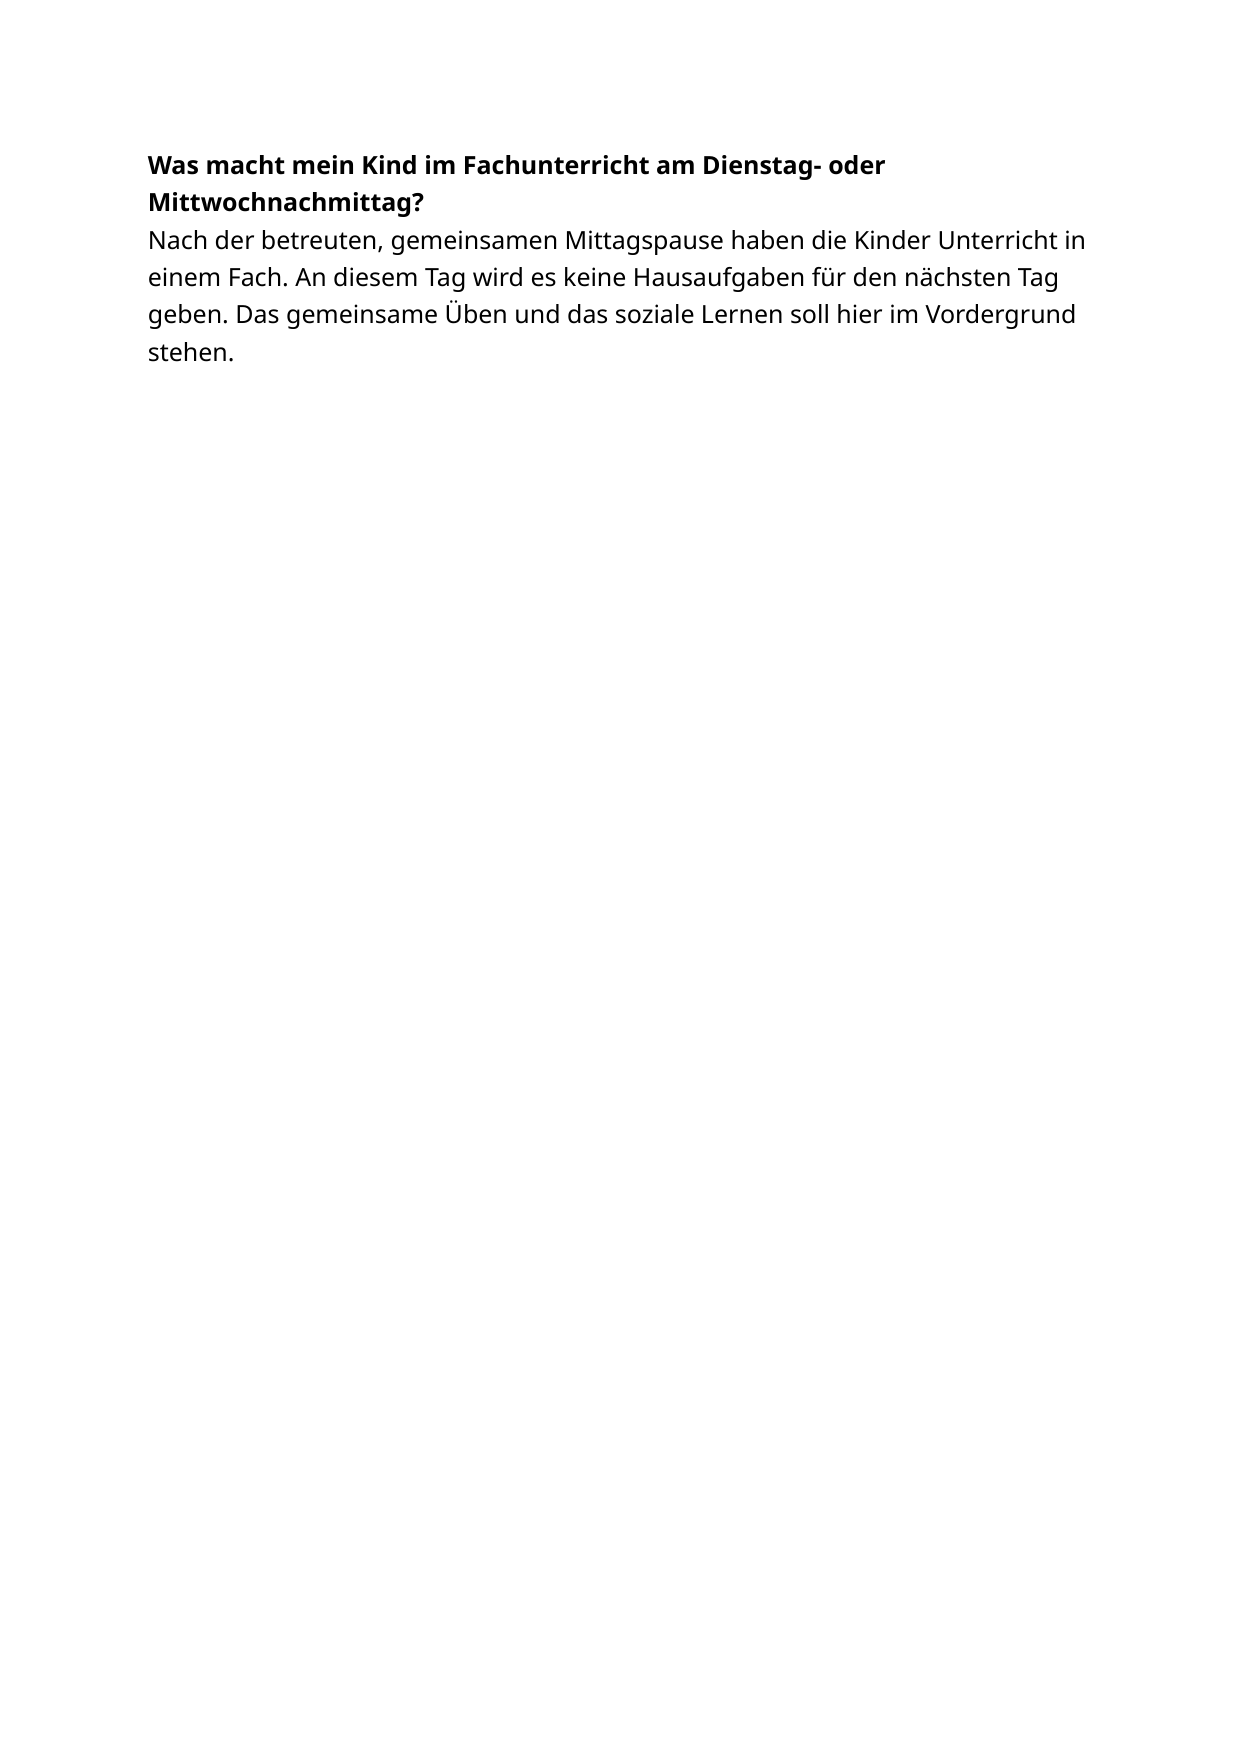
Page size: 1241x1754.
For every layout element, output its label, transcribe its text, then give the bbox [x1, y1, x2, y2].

text Was macht mein Kind im Fachunterricht am Dienstag- oder Mittwochnachmittag? [148, 148, 1093, 219]
text Nach der betreuten, gemeinsamen Mittagspause haben die Kinder Unterricht in einem Fach. An diesem Tag wird es keine Hausaufgaben für den nächsten Tag geben. Das gemeinsame Üben und das soziale Lernen soll hier im Vordergrund stehen. [148, 222, 1093, 369]
